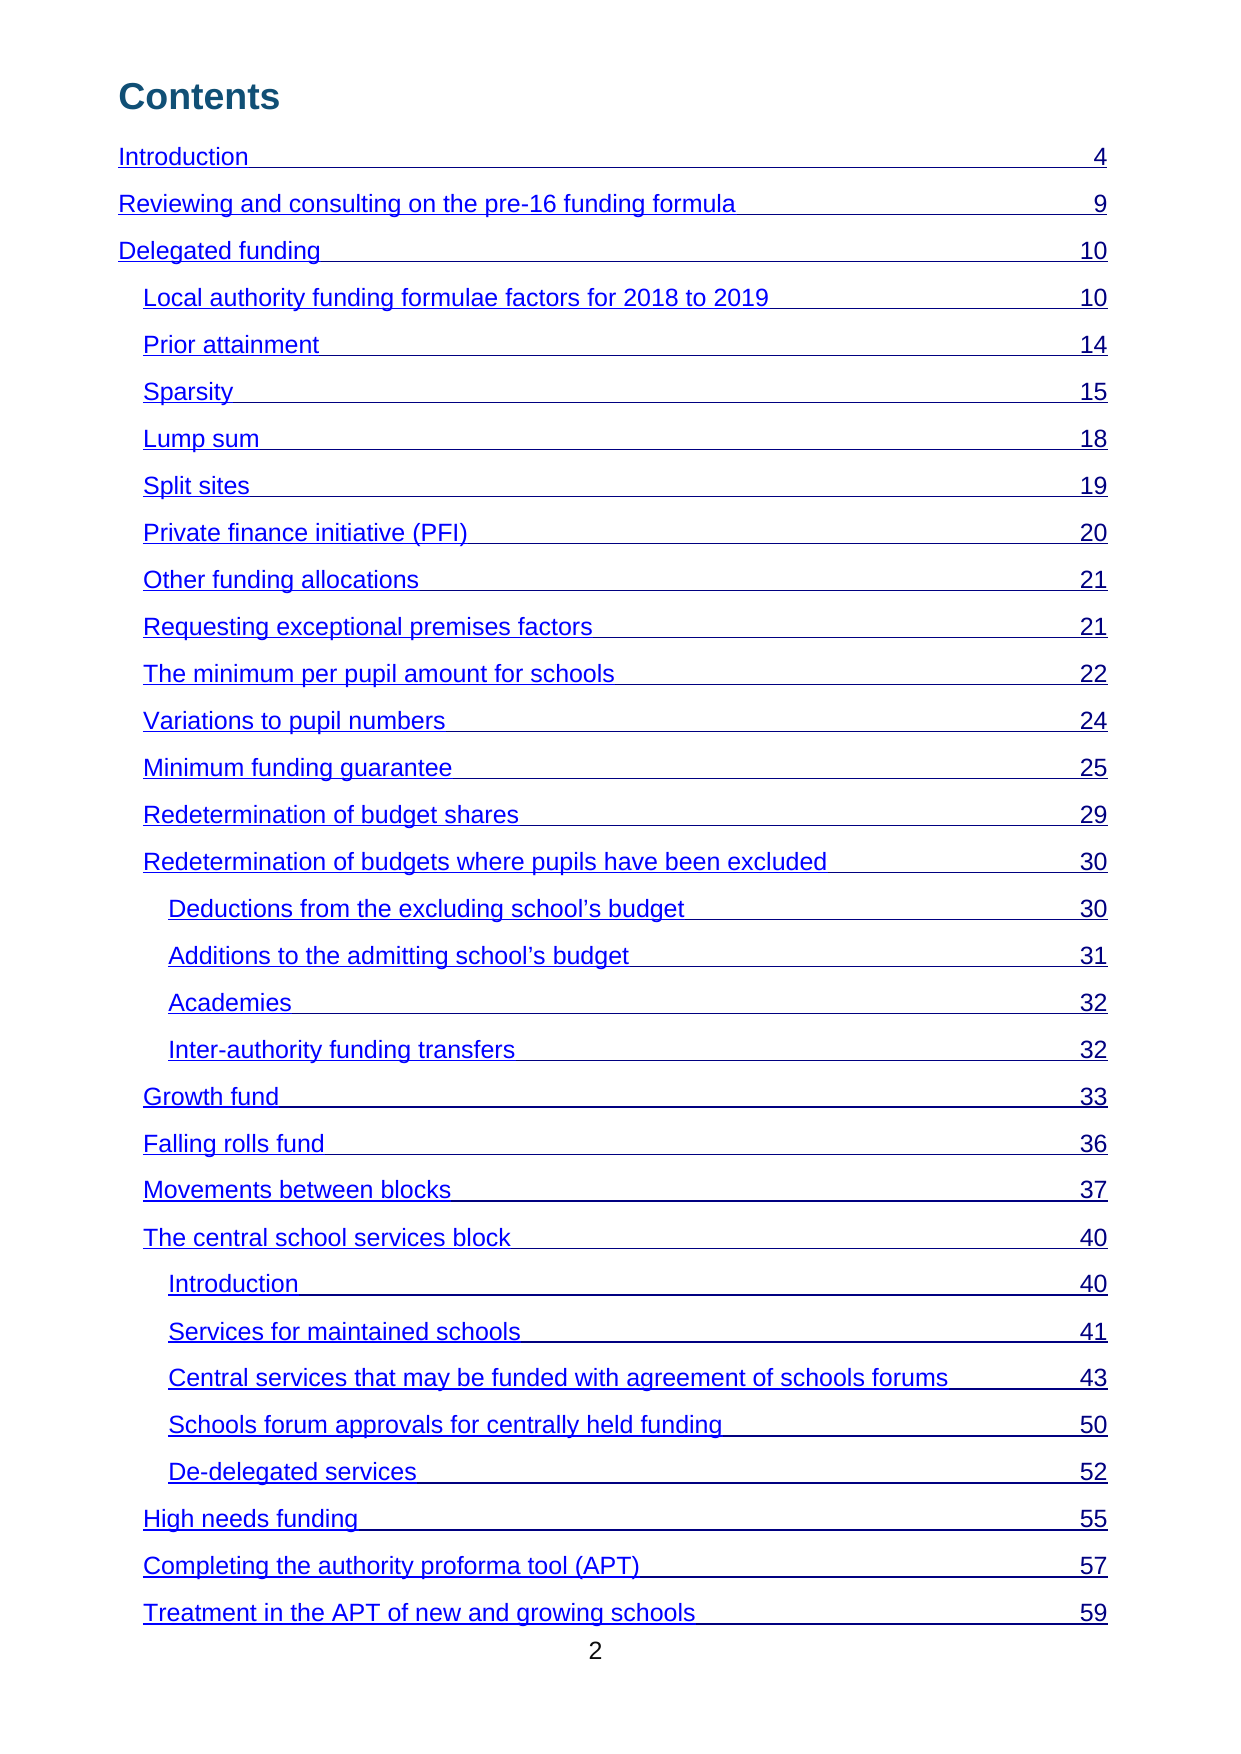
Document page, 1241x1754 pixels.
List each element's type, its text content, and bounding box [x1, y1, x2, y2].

text Variations to pupil numbers 24 [143, 706, 1107, 731]
text De-delegated services 52 [168, 1457, 1107, 1482]
text Reviewing and consulting on the pre-16 funding formula 9 [118, 189, 1107, 214]
text Central services that may be funded with agreement of schools forums 43 [168, 1363, 1107, 1388]
text Requesting exceptional premises factors 21 [143, 612, 1107, 637]
text Treatment in the APT of new and growing schools 59 [143, 1598, 1107, 1623]
text Introduction 4 [118, 142, 1107, 167]
text Additions to the admitting school’s budget 31 [168, 941, 1107, 966]
text Contents [118, 74, 1107, 117]
text Delegated funding 10 [118, 236, 1107, 261]
text Private finance initiative (PFI) 20 [143, 518, 1107, 543]
text Lump sum 18 [143, 424, 1107, 449]
text Redetermination of budget shares 29 [143, 800, 1107, 825]
text Falling rolls fund 36 [143, 1128, 1107, 1154]
text The minimum per pupil amount for schools 22 [143, 659, 1107, 684]
text Introduction 40 [168, 1269, 1107, 1294]
text Other funding allocations 21 [143, 565, 1107, 590]
text Split sites 19 [143, 471, 1107, 496]
text Local authority funding formulae factors for 2018 to 2019 10 [143, 283, 1107, 308]
text Deductions from the excluding school’s budget 30 [168, 894, 1107, 919]
text Growth fund 33 [143, 1082, 1107, 1106]
text Prior attainment 14 [143, 330, 1107, 355]
text Minimum funding guarantee 25 [143, 753, 1107, 778]
text Services for maintained schools 41 [168, 1316, 1107, 1341]
text Sparsity 15 [143, 377, 1107, 402]
text Academies 32 [168, 988, 1107, 1013]
text Inter-authority funding transfers 32 [168, 1034, 1107, 1060]
text Movements between blocks 37 [143, 1176, 1107, 1200]
text Redetermination of budgets where pupils have been excluded 30 [143, 847, 1107, 872]
text Schools forum approvals for centrally held funding 50 [168, 1410, 1107, 1435]
text Completing the authority proforma tool (APT) 57 [143, 1551, 1107, 1576]
text High needs funding 55 [143, 1504, 1107, 1529]
text The central school services block 40 [143, 1222, 1107, 1248]
